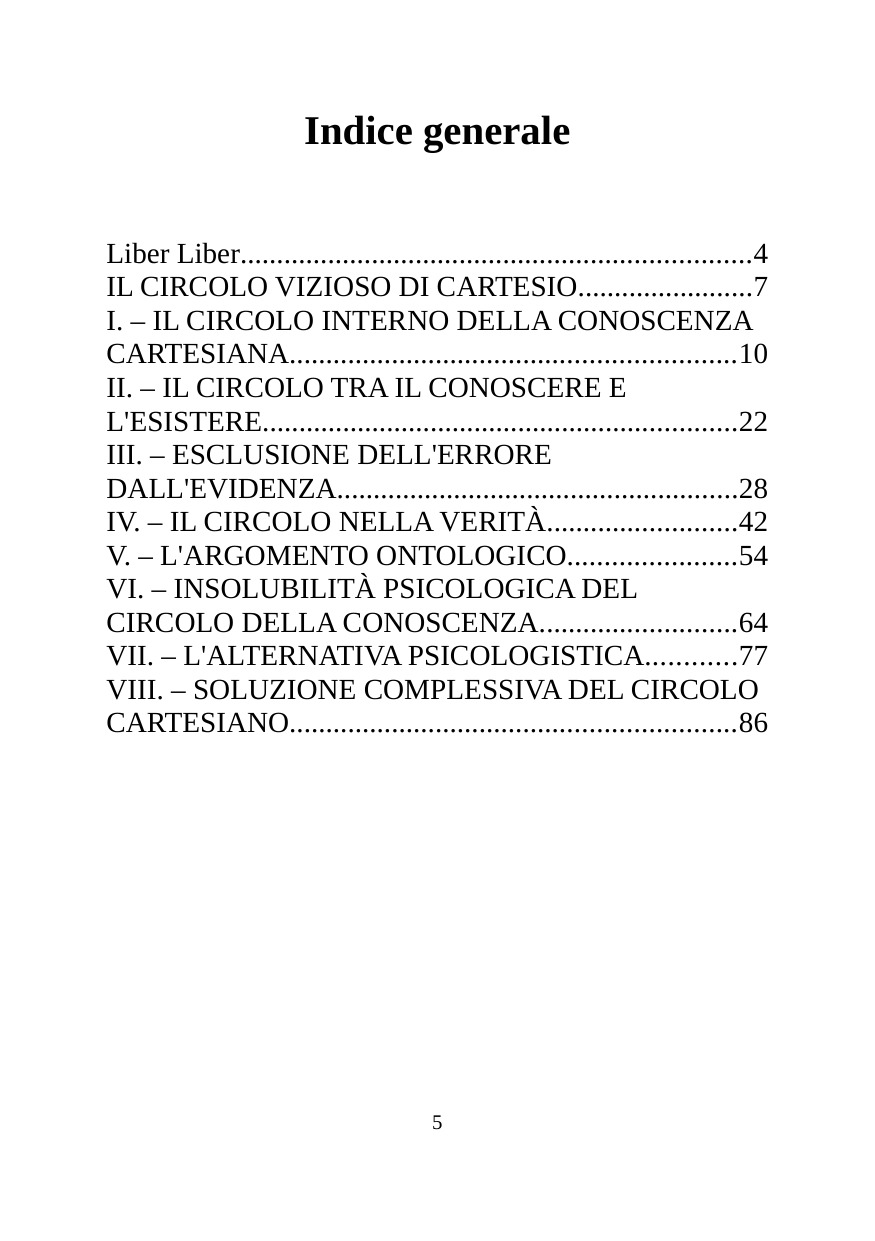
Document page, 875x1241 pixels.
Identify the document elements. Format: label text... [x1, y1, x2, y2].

text VII. – L'ALTERNATIVA PSICOLOGISTICA. 77 [106, 638, 768, 672]
text I. – IL CIRCOLO INTERNO DELLA CONOSCENZA CARTESIANA. 10 [106, 303, 768, 370]
text Liber Liber 4 [106, 236, 768, 269]
text VI. – INSOLUBILITÀ PSICOLOGICA DEL CIRCOLO DELLA CONOSCENZA. 64 [106, 571, 768, 638]
subtitle Indice generale [106, 106, 768, 153]
text IV. – IL CIRCOLO NELLA VERITÀ. 42 [106, 504, 768, 538]
text V. – L'ARGOMENTO ONTOLOGICO. 54 [106, 538, 768, 571]
text II. – IL CIRCOLO TRA IL CONOSCERE E L'ESISTERE. 22 [106, 370, 768, 437]
text VIII. – SOLUZIONE COMPLESSIVA DEL CIRCOLO CARTESIANO. 86 [106, 672, 768, 739]
text IL CIRCOLO VIZIOSO DI CARTESIO 7 [106, 269, 768, 303]
text III. – ESCLUSIONE DELL'ERRORE DALL'EVIDENZA. 28 [106, 437, 768, 504]
